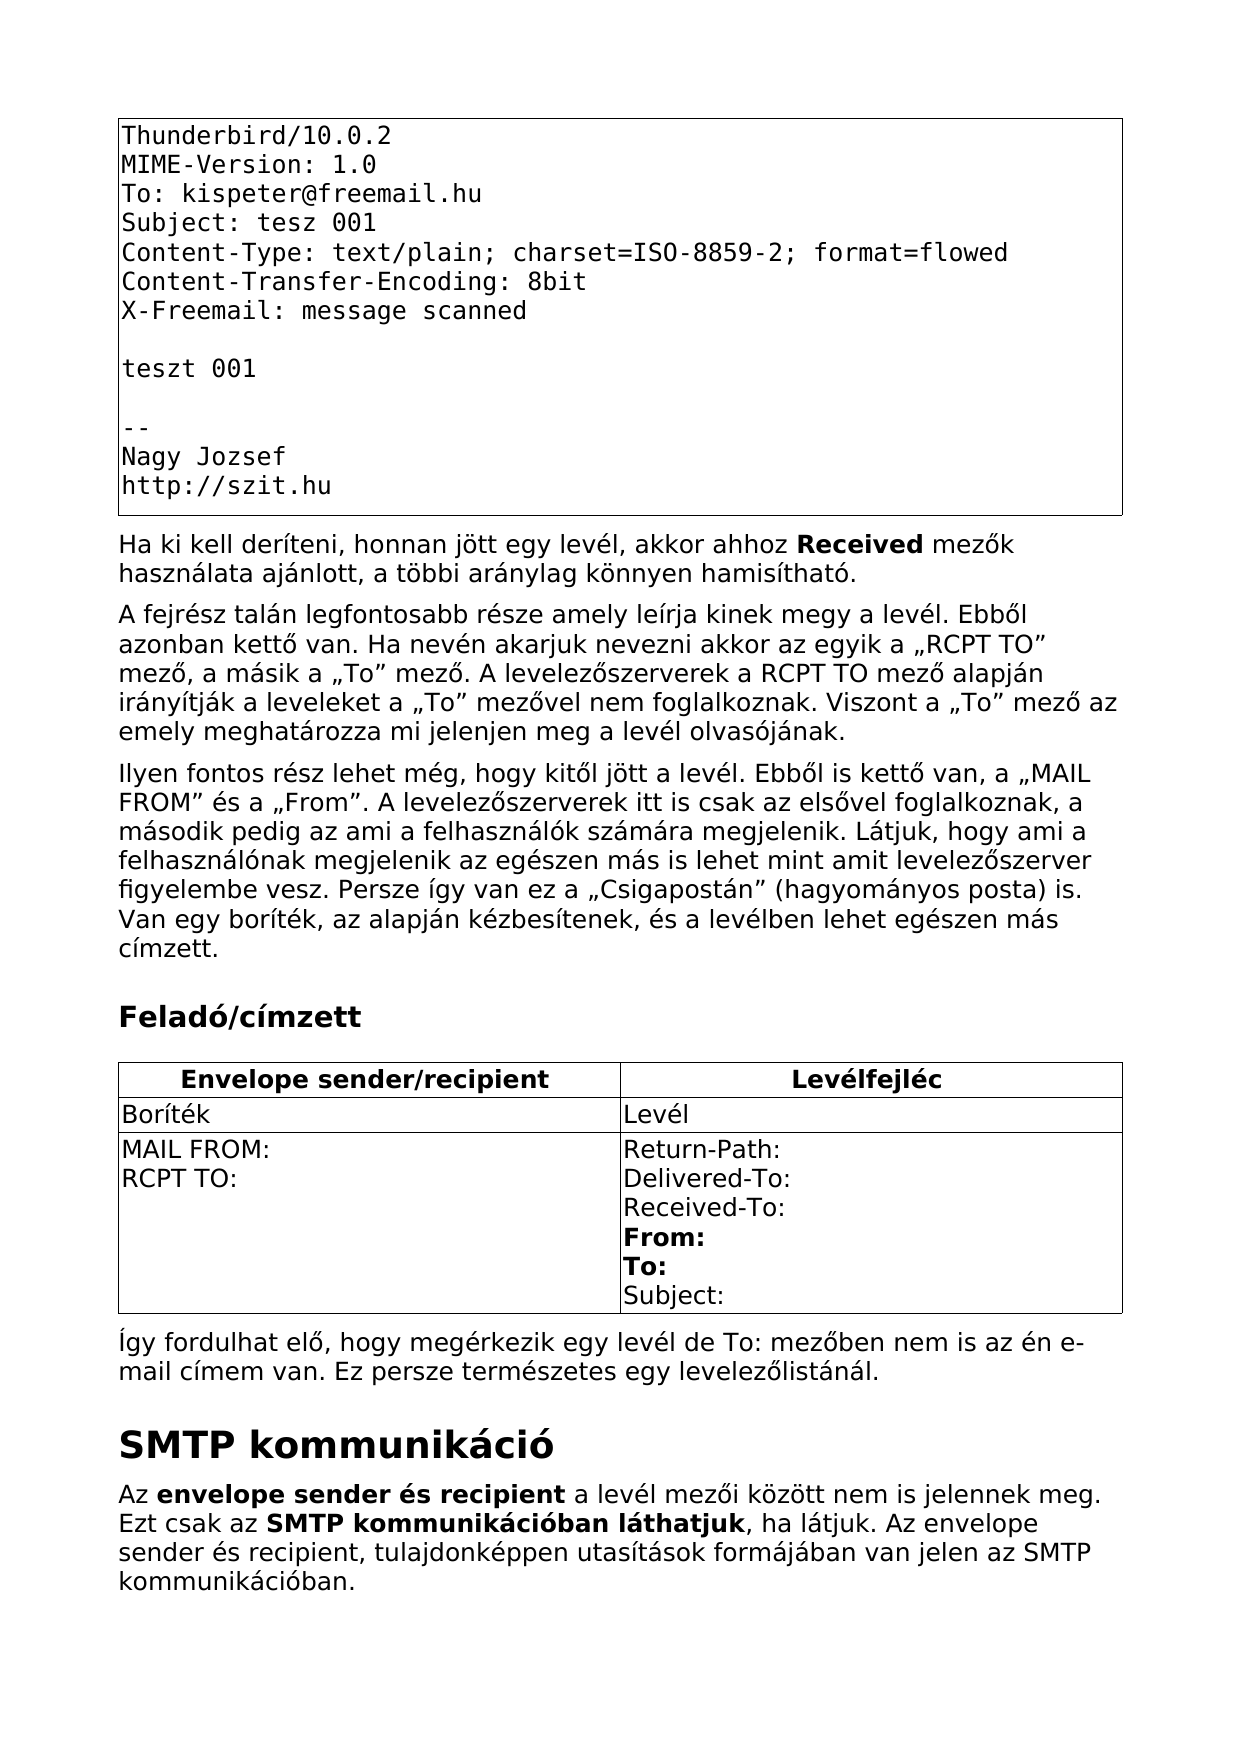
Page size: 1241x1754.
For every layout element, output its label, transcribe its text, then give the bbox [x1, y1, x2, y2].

text Így fordulhat elő, hogy megérkezik egy levél de To: mezőben nem is az én e-mail címem van. Ez persze természetes egy levelezőlistánál. [118, 1328, 1122, 1386]
table_header Levélfejléc [621, 1063, 1122, 1097]
table_cell Return-Path: Delivered-To: Received-To: From: To: Subject: [621, 1133, 1122, 1313]
table_cell Boríték [119, 1098, 620, 1132]
table_cell Levél [621, 1098, 1122, 1132]
table_header Thunderbird/10.0.2 MIME-Version: 1.0 To: kispeter@freemail.hu Subject: tesz 001 Content-Type: text/plain; charset=ISO-8859-2; format=flowed Content-Transfer-Encoding: 8bit X-Freemail: message scanned teszt 001 -- Nagy Jozsef http://szit.hu [119, 119, 1122, 515]
text Ilyen fontos rész lehet még, hogy kitől jött a levél. Ebből is kettő van, a „MAIL FROM” és a „From”. A levelezőszerverek itt is csak az elsővel foglalkoznak, a második pedig az ami a felhasználók számára megjelenik. Látjuk, hogy ami a felhasználónak megjelenik az egészen más is lehet mint amit levelezőszerver figyelembe vesz. Persze így van ez a „Csigapostán” (hagyományos posta) is. Van egy boríték, az alapján kézbesítenek, és a levélben lehet egészen más címzett. [118, 759, 1122, 963]
text Ha ki kell deríteni, honnan jött egy levél, akkor ahhoz Received mezők használata ajánlott, a többi aránylag könnyen hamisítható. [118, 530, 1122, 588]
table_header Envelope sender/recipient [119, 1063, 620, 1097]
text Az envelope sender és recipient a levél mezői között nem is jelennek meg. Ezt csak az SMTP kommunikációban láthatjuk, ha látjuk. Az envelope sender és recipient, tulajdonképpen utasítások formájában van jelen az SMTP kommunikációban. [118, 1480, 1122, 1597]
text A fejrész talán legfontosabb része amely leírja kinek megy a levél. Ebből azonban kettő van. Ha nevén akarjuk nevezni akkor az egyik a „RCPT TO” mező, a másik a „To” mező. A levelezőszerverek a RCPT TO mező alapján irányítják a leveleket a „To” mezővel nem foglalkoznak. Viszont a „To” mező az emely meghatározza mi jelenjen meg a levél olvasójának. [118, 601, 1122, 747]
subtitle SMTP kommunikáció [118, 1424, 1122, 1467]
table_cell MAIL FROM: RCPT TO: [119, 1133, 620, 1313]
subtitle Feladó/címzett [118, 1001, 1122, 1035]
